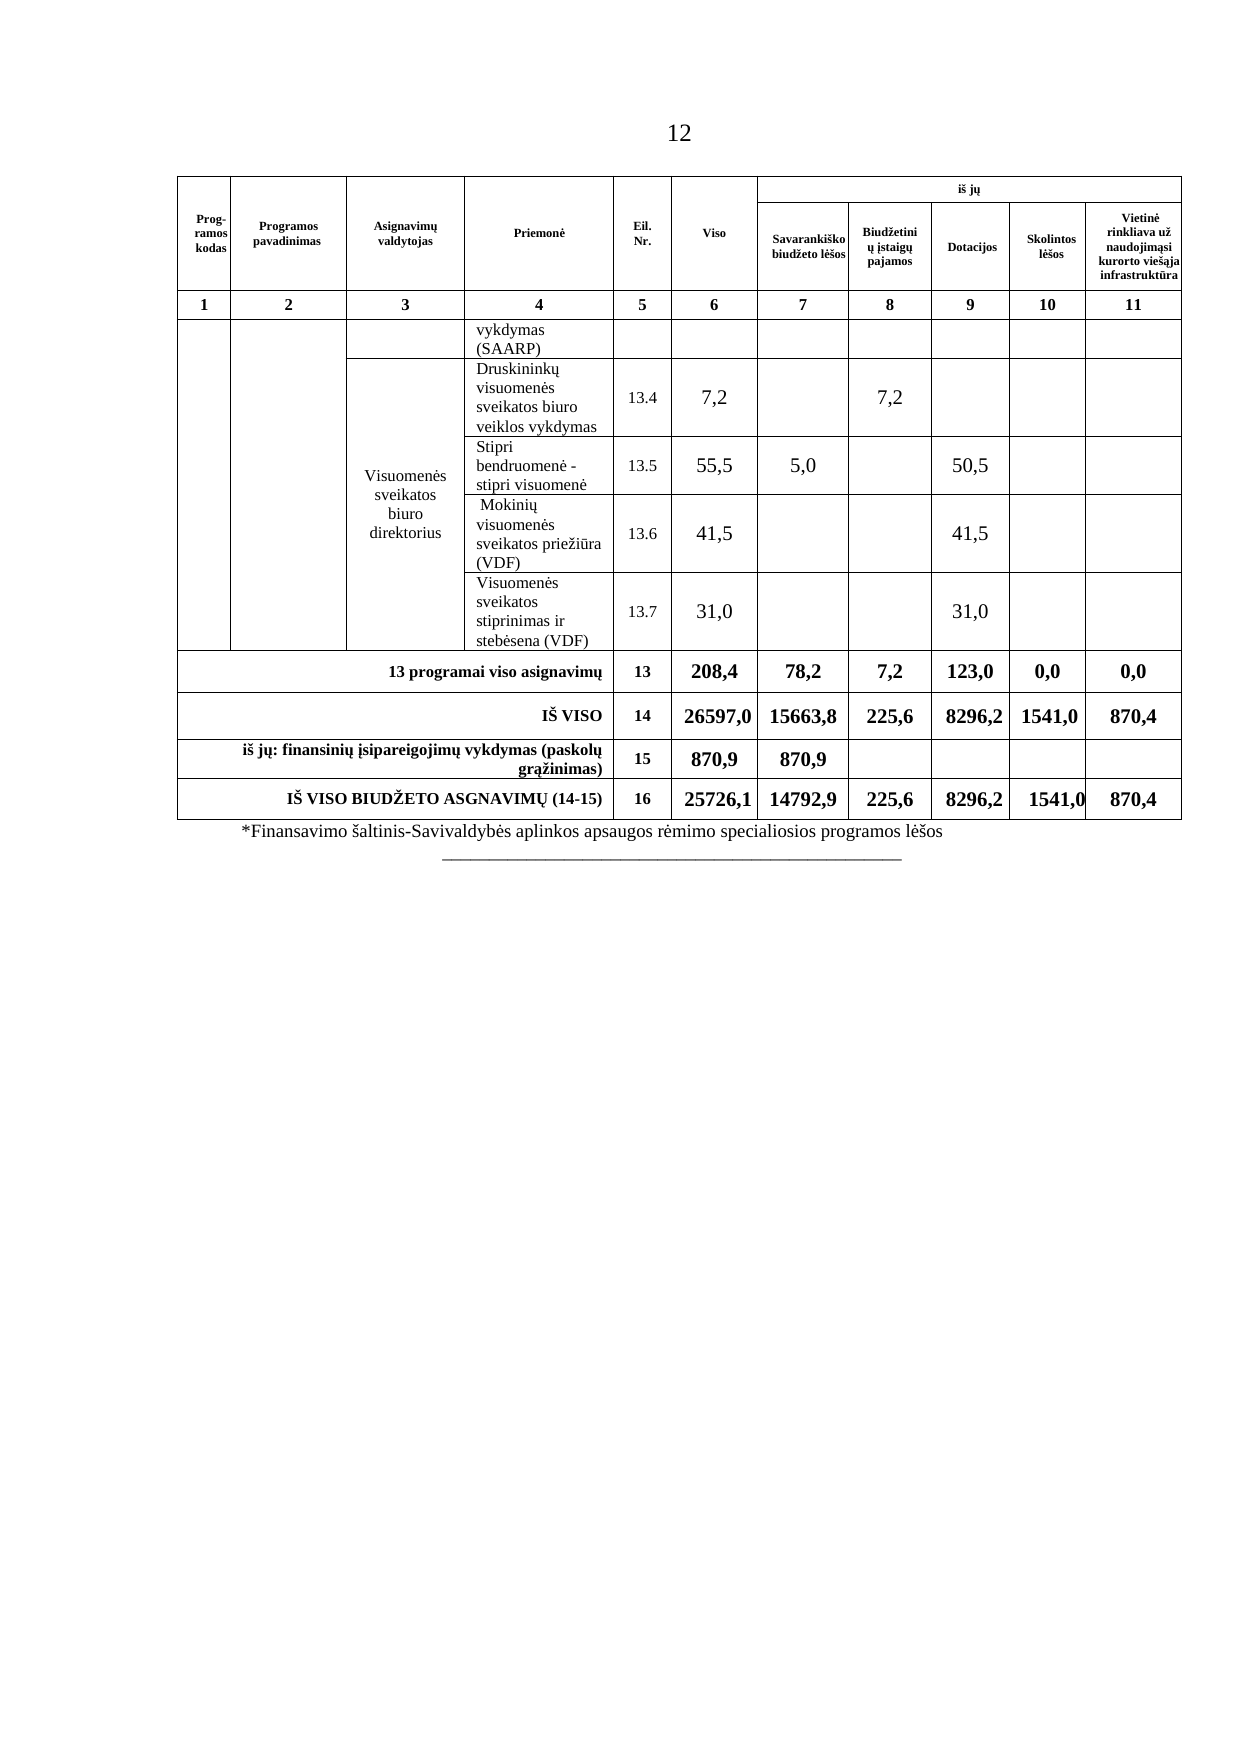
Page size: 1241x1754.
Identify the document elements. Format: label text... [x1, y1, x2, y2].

table_cell Savarankiško biudžeto lėšos [758, 203, 848, 290]
table_cell 208,4 [672, 651, 757, 692]
table_cell [932, 740, 1009, 778]
table_cell 8 [849, 291, 931, 318]
table_cell [932, 359, 1009, 436]
table_cell 7,2 [849, 359, 931, 436]
table_cell 8296,2 [932, 779, 1009, 818]
table_cell 13 programai viso asignavimų [178, 651, 613, 692]
table_cell 870,9 [672, 740, 757, 778]
table_header Priemonė [465, 177, 613, 290]
table_cell 870,4 [1086, 693, 1181, 738]
table_cell [758, 573, 848, 649]
table_cell [231, 320, 346, 649]
table_cell 11 [1086, 291, 1181, 318]
table_cell 50,5 [932, 437, 1009, 494]
table_cell 31,0 [672, 573, 757, 649]
table_cell [1010, 495, 1085, 572]
table_cell [758, 320, 848, 358]
table_cell [1010, 359, 1085, 436]
table_cell 7 [758, 291, 848, 318]
table_cell 78,2 [758, 651, 848, 692]
table_cell 31,0 [932, 573, 1009, 649]
table_cell [614, 320, 671, 358]
table_cell [1086, 359, 1181, 436]
table_cell [672, 320, 757, 358]
table_header Programos pavadinimas [231, 177, 346, 290]
table_cell 10 [1010, 291, 1085, 318]
table_cell Vietinė rinkliava už naudojimąsi kurorto viešąja infrastruktūra [1086, 203, 1181, 290]
table_cell 6 [672, 291, 757, 318]
table_cell 25726,1 [672, 779, 757, 818]
table_cell [758, 495, 848, 572]
table_cell 0,0 [1010, 651, 1085, 692]
table_cell [758, 359, 848, 436]
table_cell 3 [347, 291, 464, 318]
table_header Prog-ramos kodas [178, 177, 230, 290]
table_cell 13.7 [614, 573, 671, 649]
table_cell [1086, 740, 1181, 778]
table_cell Druskininkų visuomenės sveikatos biuro veiklos vykdymas [465, 359, 613, 436]
table_cell Visuomenės sveikatos stiprinimas ir stebėsena (VDF) [465, 573, 613, 649]
table_cell [1086, 437, 1181, 494]
table_cell [849, 740, 931, 778]
table_cell 41,5 [932, 495, 1009, 572]
table_cell iš jų: finansinių įsipareigojimų vykdymas (paskolų grąžinimas) [178, 740, 613, 778]
table_cell Dotacijos [932, 203, 1009, 290]
table_cell [932, 320, 1009, 358]
table_cell 1 [178, 291, 230, 318]
table_header Eil. Nr. [614, 177, 671, 290]
table_cell Stipri bendruomenė - stipri visuomenė [465, 437, 613, 494]
text *Finansavimo šaltinis-Savivaldybės aplinkos apsaugos rėmimo specialiosios programos lėšos [241, 820, 1181, 841]
table_cell 7,2 [849, 651, 931, 692]
table_cell 15663,8 [758, 693, 848, 738]
table_cell 14 [614, 693, 671, 738]
table_cell [1086, 573, 1181, 649]
table_cell IŠ VISO [178, 693, 613, 738]
table_cell [1086, 495, 1181, 572]
table_cell 13.6 [614, 495, 671, 572]
table_cell 0,0 [1086, 651, 1181, 692]
table_cell Biudžetinių įstaigų pajamos [849, 203, 931, 290]
table_cell [849, 573, 931, 649]
table_cell 123,0 [932, 651, 1009, 692]
table_header Asignavimų valdytojas [347, 177, 464, 290]
table_cell 13.5 [614, 437, 671, 494]
table_cell Skolintos lėšos [1010, 203, 1085, 290]
table_header Viso [672, 177, 757, 290]
table_cell 1541,0 [1010, 779, 1085, 818]
table_cell [347, 320, 464, 358]
table_cell [178, 320, 230, 649]
table_cell 41,5 [672, 495, 757, 572]
table_cell 26597,0 [672, 693, 757, 738]
table_cell 870,9 [758, 740, 848, 778]
table_cell 5,0 [758, 437, 848, 494]
table_cell [849, 320, 931, 358]
table_cell vykdymas (SAARP) [465, 320, 613, 358]
table_cell [1010, 320, 1085, 358]
table_cell 15 [614, 740, 671, 778]
table_cell 7,2 [672, 359, 757, 436]
table_cell 9 [932, 291, 1009, 318]
table_cell [1010, 740, 1085, 778]
table_cell 55,5 [672, 437, 757, 494]
table_cell [1010, 573, 1085, 649]
table_cell 225,6 [849, 779, 931, 818]
table_cell 14792,9 [758, 779, 848, 818]
table_cell 8296,2 [932, 693, 1009, 738]
table_cell IŠ VISO BIUDŽETO ASGNAVIMŲ (14-15) [178, 779, 613, 818]
text _________________________________________________ [162, 841, 1181, 863]
table_cell 13.4 [614, 359, 671, 436]
table_cell 870,4 [1086, 779, 1181, 818]
table_cell 4 [465, 291, 613, 318]
table_header iš jų [758, 177, 1181, 202]
table_cell Visuomenės sveikatos biuro direktorius [347, 359, 464, 649]
table_cell 1541,0 [1010, 693, 1085, 738]
table_cell [1086, 320, 1181, 358]
table_cell 225,6 [849, 693, 931, 738]
table_cell [1010, 437, 1085, 494]
table_cell 5 [614, 291, 671, 318]
table_cell 16 [614, 779, 671, 818]
table_cell 2 [231, 291, 346, 318]
table_cell Mokinių visuomenės sveikatos priežiūra (VDF) [465, 495, 613, 572]
table_cell [849, 495, 931, 572]
table_cell [849, 437, 931, 494]
table_cell 13 [614, 651, 671, 692]
